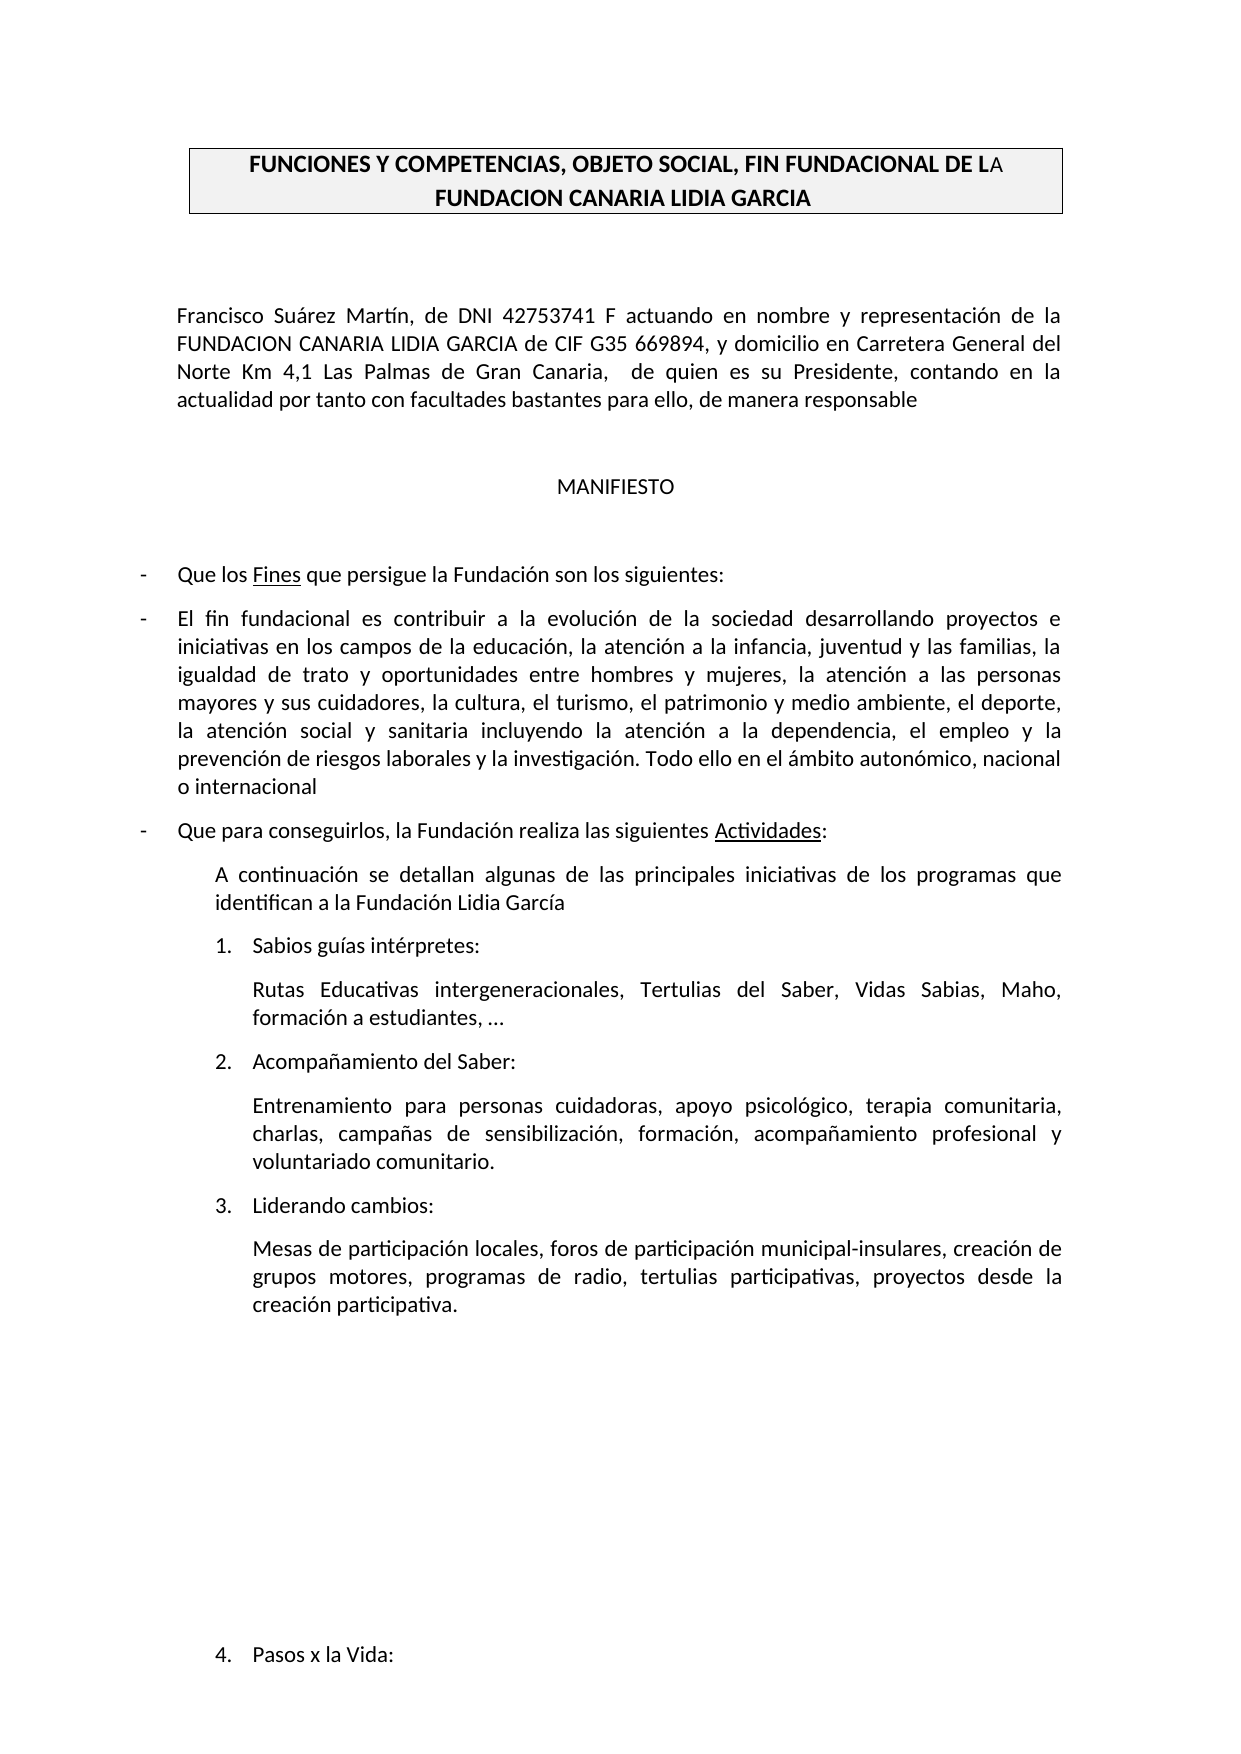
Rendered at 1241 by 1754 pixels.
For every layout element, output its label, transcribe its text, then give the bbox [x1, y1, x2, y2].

list Mesas de participación locales, foros de participación municipal-insulares, creación de grupos motores, programas de radio, tertulias participativas, proyectos desde la creación participativa. [252, 1234, 1063, 1318]
list Rutas Educativas intergeneracionales, Tertulias del Saber, Vidas Sabias, Maho, formación a estudiantes, … [252, 975, 1063, 1031]
text Francisco Suárez Martín, de DNI 42753741 F actuando en nombre y representación de la FUNDACION CANARIA LIDIA GARCIA de CIF G35 669894, y domicilio en Carretera General del Norte Km 4,1 Las Palmas de Gran Canaria, de quien es su Presidente, contando en la actualidad por tanto con facultades bastantes para ello, de manera responsable [177, 301, 1063, 413]
list Que los Fines que persigue la Fundación son los siguientes: [140, 561, 1063, 588]
list Acompañamiento del Saber: [215, 1047, 1063, 1075]
list Liderando cambios: [215, 1191, 1063, 1219]
list Sabios guías intérpretes: [215, 932, 1063, 960]
text A continuación se detallan algunas de las principales iniciativas de los programas que identifican a la Fundación Lidia García [215, 860, 1063, 916]
list Pasos x la Vida: [215, 1641, 1063, 1668]
list Que para conseguirlos, la Fundación realiza las siguientes Actividades: [140, 816, 1063, 844]
list El fin fundacional es contribuir a la evolución de la sociedad desarrollando proyectos e iniciativas en los campos de la educación, la atención a la infancia, juventud y las familias, la igualdad de trato y oportunidades entre hombres y mujeres, la atención a las personas mayores y sus cuidadores, la cultura, el turismo, el patrimonio y medio ambiente, el deporte, la atención social y sanitaria incluyendo la atención a la dependencia, el empleo y la prevención de riesgos laborales y la investigación. Todo ello en el ámbito autonómico, nacional o internacional [140, 604, 1063, 800]
list Entrenamiento para personas cuidadoras, apoyo psicológico, terapia comunitaria, charlas, campañas de sensibilización, formación, acompañamiento profesional y voluntariado comunitario. [252, 1091, 1063, 1175]
text MANIFIESTO [179, 472, 1063, 500]
text FUNCIONES Y COMPETENCIAS, OBJETO SOCIAL, FIN FUNDACIONAL DE LA [190, 149, 1062, 179]
text FUNDACION CANARIA LIDIA GARCIA [190, 181, 1062, 213]
